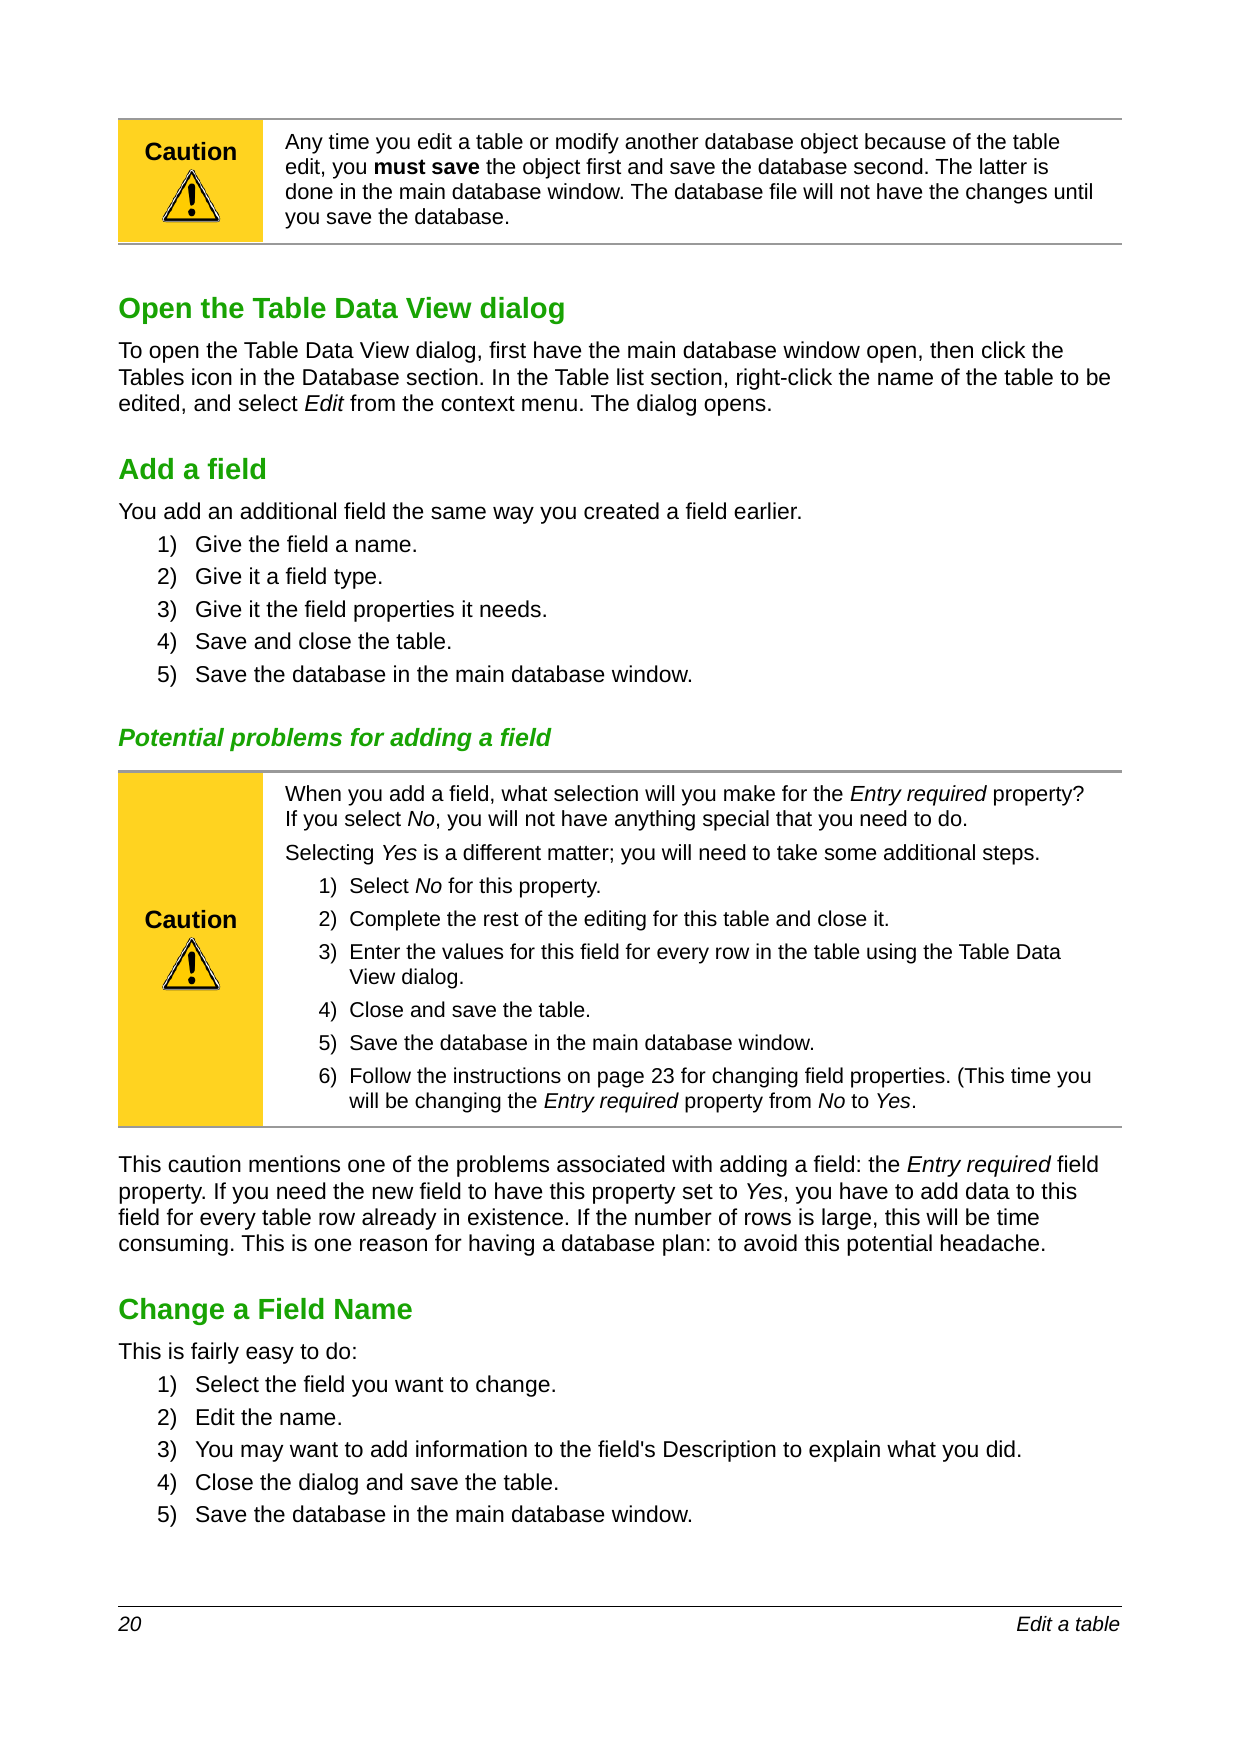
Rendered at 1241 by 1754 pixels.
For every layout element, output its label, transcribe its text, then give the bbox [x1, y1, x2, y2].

subtitle Open the Table Data View dialog [118, 291, 1122, 325]
table_header Any time you edit a table or modify another database object because of the table edit, you must save the object first and save the database second. The latter is done in the main database window. The database file will not have the changes until you save the database. [264, 120, 1122, 242]
text This caution mentions one of the problems associated with adding a field: the Entry required field property. If you need the new field to have this property set to Yes, you have to add data to this field for every table row already in existence. If the number of rows is large, this will be time consuming. This is one reason for having a database plan: to avoid this potential headache. [118, 1151, 1122, 1257]
picture [158, 165, 224, 226]
picture [158, 933, 224, 994]
subtitle Potential problems for adding a field [118, 723, 1122, 752]
list You add an additional field the same way you created a field earlier. [118, 498, 1122, 524]
table_header When you add a field, what selection will you make for the Entry required property? If you select No, you will not have anything special that you need to do. Selecting Yes is a different matter; you will need to take some additional steps. Select No for this property. Complete the rest of the editing for this table and close it. Enter the values for this field for every row in the table using the Table Data View dialog. Close and save the table. Save the database in the main database window. Follow the instructions on page 23 for changing field properties. (This time you will be changing the Entry required property from No to Yes. [264, 773, 1122, 1126]
subtitle Change a Field Name [118, 1292, 1122, 1326]
subtitle Add a field [118, 452, 1122, 485]
list Save the database in the main database window. [177, 661, 1122, 687]
list Close the dialog and save the table. [177, 1469, 1122, 1495]
list Give it a field type. [177, 563, 1122, 589]
list Give it the field properties it needs. [177, 596, 1122, 622]
list Save and close the table. [177, 628, 1122, 655]
list Save the database in the main database window. [177, 1501, 1122, 1528]
list Select the field you want to change. [177, 1371, 1122, 1397]
list This is fairly easy to do: [118, 1338, 1122, 1364]
list Give the field a name. [177, 531, 1122, 557]
text To open the Table Data View dialog, first have the main database window open, then click the Tables icon in the Database section. In the Table list section, right-click the name of the table to be edited, and select Edit from the context menu. The dialog opens. [118, 337, 1122, 416]
list Edit the name. [177, 1403, 1122, 1430]
table_header Caution [118, 120, 263, 242]
list You may want to add information to the field's Description to explain what you did. [177, 1436, 1122, 1462]
table_header Caution [118, 773, 263, 1126]
